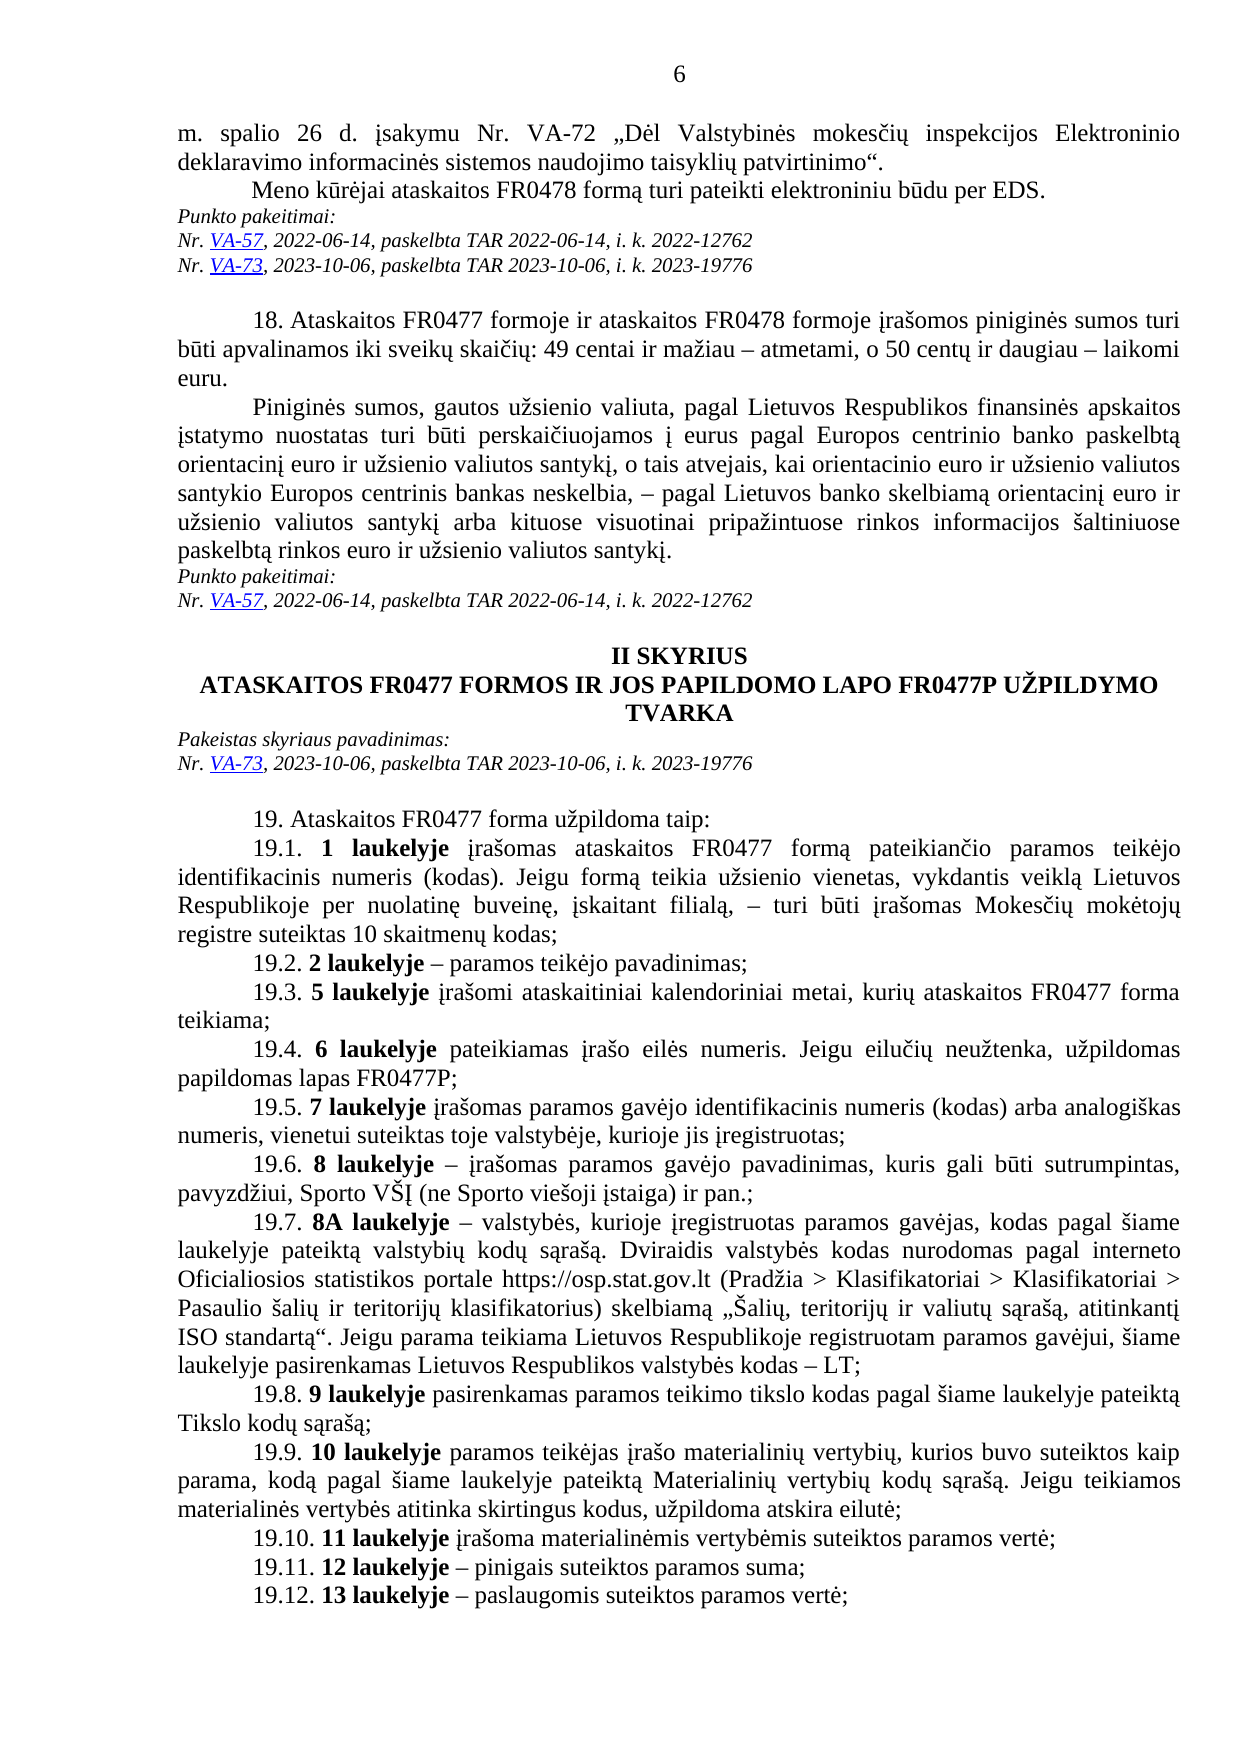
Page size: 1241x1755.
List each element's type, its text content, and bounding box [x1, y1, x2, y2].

text Piniginės sumos, gautos užsienio valiuta, pagal Lietuvos Respublikos finansinės apskaitos įstatymo nuostatas turi būti perskaičiuojamos į eurus pagal Europos centrinio banko paskelbtą orientacinį euro ir užsienio valiutos santykį, o tais atvejais, kai orientacinio euro ir užsienio valiutos santykio Europos centrinis bankas neskelbia, – pagal Lietuvos banko skelbiamą orientacinį euro ir užsienio valiutos santykį arba kituose visuotinai pripažintuose rinkos informacijos šaltiniuose paskelbtą rinkos euro ir užsienio valiutos santykį. [177, 392, 1181, 564]
text 19.4. 6 laukelyje pateikiamas įrašo eilės numeris. Jeigu eilučių neužtenka, užpildomas papildomas lapas FR0477P; [177, 1034, 1181, 1092]
text Meno kūrėjai ataskaitos FR0478 formą turi pateikti elektroniniu būdu per EDS. [177, 176, 1181, 204]
text 19.10. 11 laukelyje įrašoma materialinėmis vertybėmis suteiktos paramos vertė; [177, 1523, 1181, 1552]
text Nr. VA-73, 2023-10-06, paskelbta TAR 2023-10-06, i. k. 2023-19776 [177, 252, 1181, 277]
text Nr. VA-57, 2022-06-14, paskelbta TAR 2022-06-14, i. k. 2022-12762 [177, 228, 1181, 252]
text Nr. VA-73, 2023-10-06, paskelbta TAR 2023-10-06, i. k. 2023-19776 [177, 751, 1181, 775]
text 18. Ataskaitos FR0477 formoje ir ataskaitos FR0478 formoje įrašomos piniginės sumos turi būti apvalinamos iki sveikų skaičių: 49 centai ir mažiau – atmetami, o 50 centų ir daugiau – laikomi euru. [177, 305, 1181, 392]
text m. spalio 26 d. įsakymu Nr. VA-72 „Dėl Valstybinės mokesčių inspekcijos Elektroninio deklaravimo informacinės sistemos naudojimo taisyklių patvirtinimo“. [177, 118, 1181, 176]
text II SKYRIUS [177, 641, 1181, 670]
text 19.1. 1 laukelyje įrašomas ataskaitos FR0477 formą pateikiančio paramos teikėjo identifikacinis numeris (kodas). Jeigu formą teikia užsienio vienetas, vykdantis veiklą Lietuvos Respublikoje per nuolatinę buveinę, įskaitant filialą, – turi būti įrašomas Mokesčių mokėtojų registre suteiktas 10 skaitmenų kodas; [177, 833, 1181, 948]
text Punkto pakeitimai: [177, 564, 1181, 588]
text 19.6. 8 laukelyje – įrašomas paramos gavėjo pavadinimas, kuris gali būti sutrumpintas, pavyzdžiui, Sporto VŠĮ (ne Sporto viešoji įstaiga) ir pan.; [177, 1149, 1181, 1207]
text Nr. VA-57, 2022-06-14, paskelbta TAR 2022-06-14, i. k. 2022-12762 [177, 588, 1181, 612]
text Pakeistas skyriaus pavadinimas: [177, 727, 1181, 751]
text 19.12. 13 laukelyje – paslaugomis suteiktos paramos vertė; [177, 1580, 1181, 1609]
text 19. Ataskaitos FR0477 forma užpildoma taip: [177, 804, 1181, 833]
text 19.9. 10 laukelyje paramos teikėjas įrašo materialinių vertybių, kurios buvo suteiktos kaip parama, kodą pagal šiame laukelyje pateiktą Materialinių vertybių kodų sąrašą. Jeigu teikiamos materialinės vertybės atitinka skirtingus kodus, užpildoma atskira eilutė; [177, 1437, 1181, 1523]
text 19.2. 2 laukelyje – paramos teikėjo pavadinimas; [177, 948, 1181, 977]
text 19.8. 9 laukelyje pasirenkamas paramos teikimo tikslo kodas pagal šiame laukelyje pateiktą Tikslo kodų sąrašą; [177, 1379, 1181, 1437]
text 19.7. 8A laukelyje – valstybės, kurioje įregistruotas paramos gavėjas, kodas pagal šiame laukelyje pateiktą valstybių kodų sąrašą. Dviraidis valstybės kodas nurodomas pagal interneto Oficialiosios statistikos portale https://osp.stat.gov.lt (Pradžia > Klasifikatoriai > Klasifikatoriai > Pasaulio šalių ir teritorijų klasifikatorius) skelbiamą „Šalių, teritorijų ir valiutų sąrašą, atitinkantį ISO standartą“. Jeigu parama teikiama Lietuvos Respublikoje registruotam paramos gavėjui, šiame laukelyje pasirenkamas Lietuvos Respublikos valstybės kodas – LT; [177, 1207, 1181, 1379]
text 19.5. 7 laukelyje įrašomas paramos gavėjo identifikacinis numeris (kodas) arba analogiškas numeris, vienetui suteiktas toje valstybėje, kurioje jis įregistruotas; [177, 1092, 1181, 1149]
text Punkto pakeitimai: [177, 204, 1181, 228]
text 19.11. 12 laukelyje – pinigais suteiktos paramos suma; [177, 1552, 1181, 1580]
text ATASKAITOS FR0477 FORMOS IR JOS PAPILDOMO LAPO FR0477P UŽPILDYMO TVARKA [177, 670, 1181, 727]
text 19.3. 5 laukelyje įrašomi ataskaitiniai kalendoriniai metai, kurių ataskaitos FR0477 forma teikiama; [177, 977, 1181, 1034]
